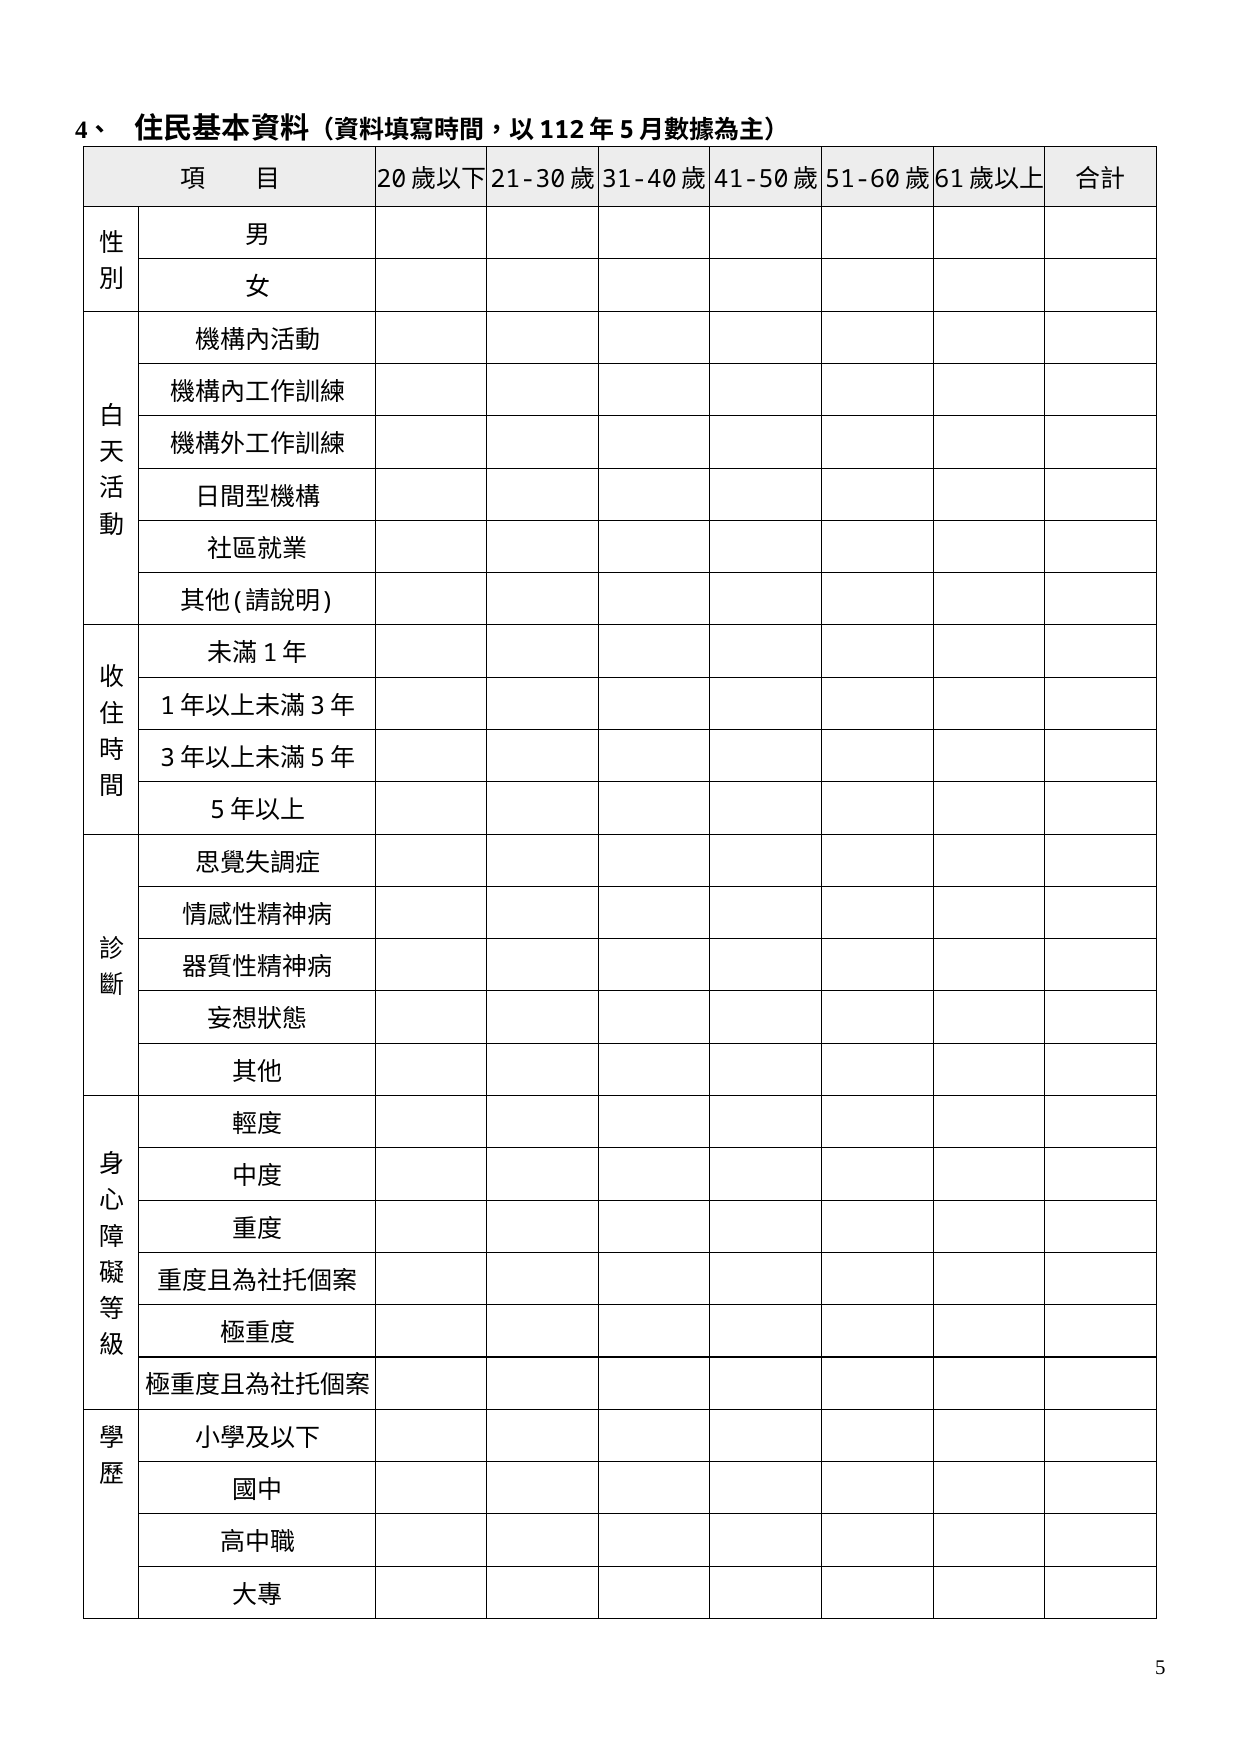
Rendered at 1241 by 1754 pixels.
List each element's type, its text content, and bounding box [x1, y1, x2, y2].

table_cell 日間型機構 [139, 469, 375, 520]
table_cell [599, 259, 709, 311]
table_cell [599, 730, 709, 781]
table_cell [710, 521, 821, 572]
table_cell [599, 835, 709, 886]
table_cell [822, 1253, 933, 1304]
table_cell [376, 1253, 486, 1304]
table_cell [934, 1567, 1044, 1618]
table_cell [1045, 730, 1156, 781]
table_cell [934, 782, 1044, 833]
table_cell [599, 678, 709, 729]
table_cell [822, 1514, 933, 1566]
table_cell [376, 259, 486, 311]
table_cell [376, 835, 486, 886]
table_cell 國中 [139, 1462, 375, 1513]
table_cell 其他(請說明) [139, 573, 375, 624]
table_cell [822, 678, 933, 729]
table_cell 未滿1年 [139, 625, 375, 677]
table_cell [376, 207, 486, 258]
table_header 31-40歲 [599, 147, 709, 206]
table_cell 機構外工作訓練 [139, 416, 375, 467]
table_cell [376, 1410, 486, 1461]
table_cell [710, 625, 821, 677]
table_cell [710, 469, 821, 520]
table_cell [487, 469, 598, 520]
table_cell [822, 469, 933, 520]
table_cell [822, 364, 933, 415]
table_cell [599, 364, 709, 415]
table_cell [934, 835, 1044, 886]
table_cell 小學及以下 [139, 1410, 375, 1461]
table_cell [487, 259, 598, 311]
table_cell 診斷 [84, 835, 138, 1095]
table_header 41-50歲 [710, 147, 821, 206]
table_cell 3年以上未滿5年 [139, 730, 375, 781]
table_cell [934, 259, 1044, 311]
table_cell [487, 625, 598, 677]
table_cell [710, 207, 821, 258]
table_cell [599, 991, 709, 1043]
table_cell [710, 1358, 821, 1409]
table_cell [376, 364, 486, 415]
table_cell [934, 521, 1044, 572]
table_cell 性別 [84, 207, 138, 311]
table_cell [599, 625, 709, 677]
table_cell 身心障礙等級 [84, 1096, 138, 1409]
table_cell [487, 939, 598, 990]
table_cell [710, 1514, 821, 1566]
table_cell [599, 521, 709, 572]
table_cell [376, 1514, 486, 1566]
table_cell [1045, 469, 1156, 520]
table_cell [487, 1253, 598, 1304]
table_cell [934, 678, 1044, 729]
table_cell [487, 1305, 598, 1356]
table_cell [934, 312, 1044, 363]
table_cell [1045, 1358, 1156, 1409]
table_cell [599, 1305, 709, 1356]
table_cell [1045, 1148, 1156, 1199]
table_cell [822, 782, 933, 833]
table_cell [822, 991, 933, 1043]
table_cell [710, 364, 821, 415]
table_cell [822, 259, 933, 311]
table_cell [376, 1148, 486, 1199]
table_cell [376, 312, 486, 363]
table_cell [487, 730, 598, 781]
table_cell [487, 364, 598, 415]
table_cell [599, 782, 709, 833]
table_cell [1045, 835, 1156, 886]
table_cell [934, 1514, 1044, 1566]
table_cell 重度且為社托個案 [139, 1253, 375, 1304]
table_cell 情感性精神病 [139, 887, 375, 938]
table_cell [376, 991, 486, 1043]
table_cell [487, 887, 598, 938]
table_cell [1045, 1410, 1156, 1461]
table_cell [934, 887, 1044, 938]
table_cell [934, 1096, 1044, 1147]
table_cell [487, 207, 598, 258]
table_cell [1045, 887, 1156, 938]
table_cell [1045, 678, 1156, 729]
table_cell [822, 521, 933, 572]
table_cell [710, 1148, 821, 1199]
table_cell [710, 835, 821, 886]
table_cell [376, 1305, 486, 1356]
table_cell [822, 1096, 933, 1147]
table_cell [487, 521, 598, 572]
table_cell [710, 1305, 821, 1356]
table_cell [376, 625, 486, 677]
table_cell 其他 [139, 1044, 375, 1095]
table_cell [487, 1410, 598, 1461]
table_cell [822, 1567, 933, 1618]
table_cell 白天活動 [84, 312, 138, 624]
table_cell [710, 1462, 821, 1513]
table_cell [487, 1462, 598, 1513]
table_cell [599, 1410, 709, 1461]
table_cell [934, 573, 1044, 624]
table_cell [1045, 1253, 1156, 1304]
table_cell [822, 207, 933, 258]
table_cell [599, 1358, 709, 1409]
table_cell [376, 1201, 486, 1252]
table_cell [934, 625, 1044, 677]
table_cell [934, 364, 1044, 415]
table_cell [1045, 1305, 1156, 1356]
table_cell [599, 207, 709, 258]
table_cell [599, 416, 709, 467]
table_cell 女 [139, 259, 375, 311]
table_cell 輕度 [139, 1096, 375, 1147]
table_cell [1045, 782, 1156, 833]
table_header 21-30歲 [487, 147, 598, 206]
table_cell [599, 1253, 709, 1304]
table_cell [1045, 1096, 1156, 1147]
table_cell [599, 1148, 709, 1199]
table_cell 中度 [139, 1148, 375, 1199]
table_cell [934, 1410, 1044, 1461]
table_cell [1045, 991, 1156, 1043]
table_cell [1045, 1514, 1156, 1566]
table_cell 重度 [139, 1201, 375, 1252]
table_cell 機構內工作訓練 [139, 364, 375, 415]
table_cell [710, 1044, 821, 1095]
table_cell [487, 1201, 598, 1252]
table_header 20歲以下 [376, 147, 486, 206]
table_cell 1年以上未滿3年 [139, 678, 375, 729]
table_cell [487, 1096, 598, 1147]
table_cell 大專 [139, 1567, 375, 1618]
table_cell [599, 1567, 709, 1618]
table_cell [822, 625, 933, 677]
table_cell [1045, 1567, 1156, 1618]
table_cell [376, 678, 486, 729]
table_cell 思覺失調症 [139, 835, 375, 886]
table_cell [487, 1358, 598, 1409]
table_cell [710, 1201, 821, 1252]
table_cell [710, 1253, 821, 1304]
table_cell [1045, 1201, 1156, 1252]
table_cell [1045, 364, 1156, 415]
table_cell 學歷 [84, 1410, 138, 1618]
table_cell [599, 1201, 709, 1252]
table_cell 機構內活動 [139, 312, 375, 363]
table_cell [710, 1410, 821, 1461]
list 住民基本資料（資料填寫時間，以112年5月數據為主） [75, 84, 1165, 146]
table_cell [934, 730, 1044, 781]
table_cell [376, 730, 486, 781]
table_cell [822, 1148, 933, 1199]
table_cell [599, 1462, 709, 1513]
table_cell [710, 259, 821, 311]
table_cell [710, 678, 821, 729]
table_cell [376, 469, 486, 520]
table_cell [376, 1462, 486, 1513]
table_cell [1045, 1462, 1156, 1513]
table_cell [710, 1096, 821, 1147]
table_cell [599, 469, 709, 520]
table_cell [822, 416, 933, 467]
table_header 項 目 [84, 147, 375, 206]
table_cell [487, 991, 598, 1043]
table_cell [710, 991, 821, 1043]
table_cell [487, 1514, 598, 1566]
table_cell [487, 416, 598, 467]
table_cell [599, 1514, 709, 1566]
table_cell [376, 1567, 486, 1618]
table_cell [1045, 207, 1156, 258]
table_cell [710, 939, 821, 990]
table_cell [376, 1096, 486, 1147]
table_cell [822, 887, 933, 938]
table_cell [710, 730, 821, 781]
table_header 51-60歲 [822, 147, 933, 206]
table_cell 極重度且為社托個案 [139, 1358, 375, 1409]
table_cell [822, 939, 933, 990]
table_cell [822, 730, 933, 781]
table_cell [934, 1305, 1044, 1356]
table_cell [822, 1044, 933, 1095]
table_cell [710, 782, 821, 833]
table_cell [934, 1044, 1044, 1095]
table_cell [822, 573, 933, 624]
table_cell [934, 1358, 1044, 1409]
table_cell [710, 573, 821, 624]
table_cell [710, 416, 821, 467]
table_cell [599, 312, 709, 363]
table_cell 高中職 [139, 1514, 375, 1566]
table_cell [710, 312, 821, 363]
table_cell 收住時間 [84, 625, 138, 833]
table_cell [599, 573, 709, 624]
table_cell [376, 1044, 486, 1095]
table_cell 社區就業 [139, 521, 375, 572]
table_cell [376, 521, 486, 572]
table_cell [487, 1148, 598, 1199]
table_cell [934, 1253, 1044, 1304]
table_cell 男 [139, 207, 375, 258]
table_cell 器質性精神病 [139, 939, 375, 990]
table_cell [822, 312, 933, 363]
table_cell [487, 678, 598, 729]
table_cell [376, 782, 486, 833]
table_cell 極重度 [139, 1305, 375, 1356]
table_cell [934, 939, 1044, 990]
table_cell [934, 1462, 1044, 1513]
table_cell [376, 416, 486, 467]
table_cell [1045, 521, 1156, 572]
table_cell [934, 207, 1044, 258]
table_cell [710, 1567, 821, 1618]
table_cell [934, 1148, 1044, 1199]
table_cell [376, 573, 486, 624]
table_cell 妄想狀態 [139, 991, 375, 1043]
table_cell [934, 469, 1044, 520]
table_cell [822, 1410, 933, 1461]
table_cell [1045, 416, 1156, 467]
table_cell [934, 991, 1044, 1043]
table_cell [487, 835, 598, 886]
table_cell [487, 312, 598, 363]
table_cell [1045, 312, 1156, 363]
table_cell [1045, 939, 1156, 990]
table_cell [487, 782, 598, 833]
table_header 61歲以上 [934, 147, 1044, 206]
table_cell [710, 887, 821, 938]
table_cell [376, 939, 486, 990]
table_cell [487, 1567, 598, 1618]
table_cell [822, 1201, 933, 1252]
table_cell [1045, 625, 1156, 677]
table_cell [822, 835, 933, 886]
table_cell [822, 1462, 933, 1513]
table_cell [1045, 573, 1156, 624]
table_cell [599, 887, 709, 938]
table_cell [1045, 1044, 1156, 1095]
table_cell [376, 1358, 486, 1409]
table_cell 5年以上 [139, 782, 375, 833]
table_cell [599, 1096, 709, 1147]
table_cell [1045, 259, 1156, 311]
table_cell [934, 416, 1044, 467]
table_cell [822, 1358, 933, 1409]
table_cell [487, 1044, 598, 1095]
table_cell [822, 1305, 933, 1356]
table_cell [599, 1044, 709, 1095]
table_cell [599, 939, 709, 990]
table_cell [376, 887, 486, 938]
table_header 合計 [1045, 147, 1156, 206]
table_cell [487, 573, 598, 624]
table_cell [934, 1201, 1044, 1252]
